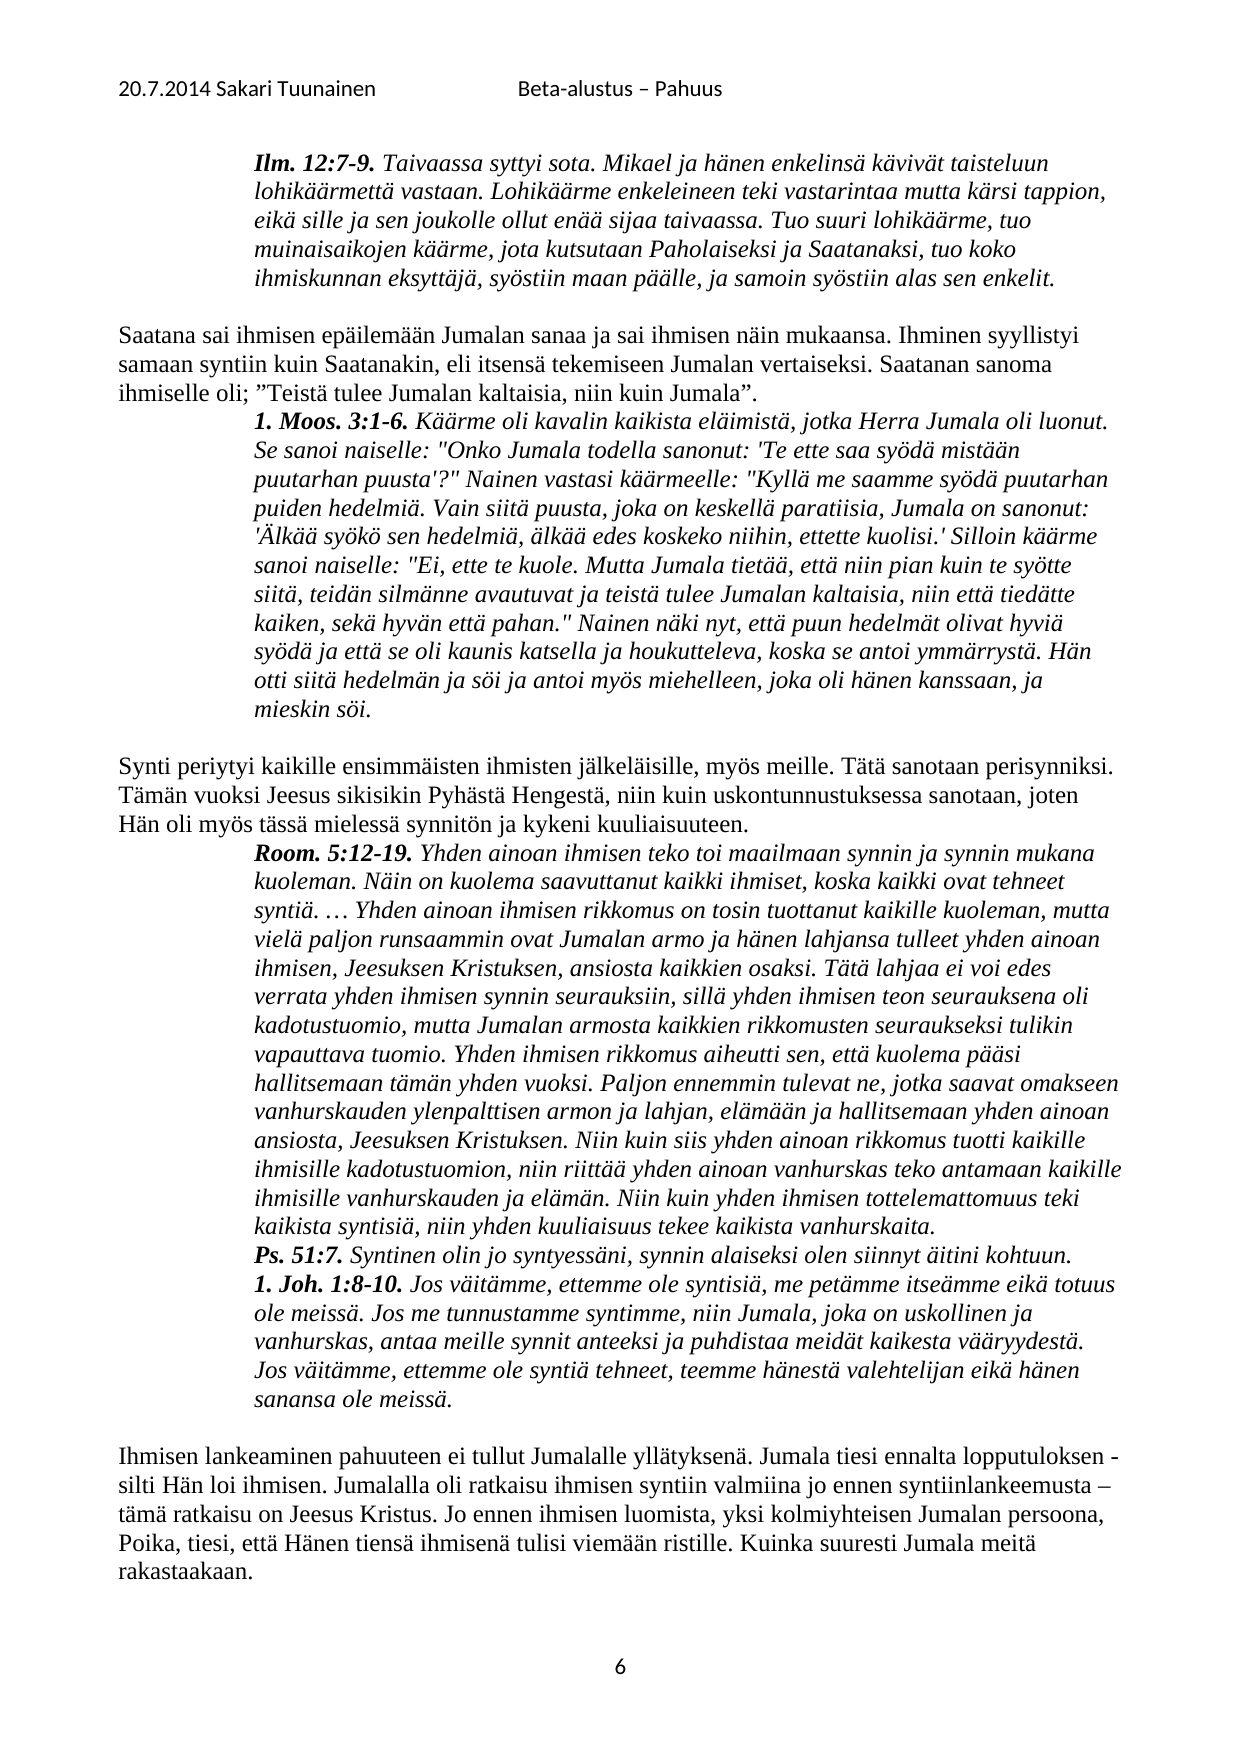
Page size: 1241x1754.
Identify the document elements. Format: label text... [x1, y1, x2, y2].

text 1. Joh. 1:8-10. Jos väitämme, ettemme ole syntisiä, me petämme itseämme eikä totuus ole meissä. Jos me tunnustamme syntimme, niin Jumala, joka on uskollinen ja vanhurskas, antaa meille synnit anteeksi ja puhdistaa meidät kaikesta vääryydestä. Jos väitämme, ettemme ole syntiä tehneet, teemme hänestä valehtelijan eikä hänen sanansa ole meissä. [254, 1269, 1122, 1413]
text 1. Moos. 3:1-6. Käärme oli kavalin kaikista eläimistä, jotka Herra Jumala oli luonut. Se sanoi naiselle: "Onko Jumala todella sanonut: 'Te ette saa syödä mistään puutarhan puusta'?" Nainen vastasi käärmeelle: "Kyllä me saamme syödä puutarhan puiden hedelmiä. Vain siitä puusta, joka on keskellä paratiisia, Jumala on sanonut: 'Älkää syökö sen hedelmiä, älkää edes koskeko niihin, ettette kuolisi.' Silloin käärme sanoi naiselle: "Ei, ette te kuole. Mutta Jumala tietää, että niin pian kuin te syötte siitä, teidän silmänne avautuvat ja teistä tulee Jumalan kaltaisia, niin että tiedätte kaiken, sekä hyvän että pahan." Nainen näki nyt, että puun hedelmät olivat hyviä syödä ja että se oli kaunis katsella ja houkutteleva, koska se antoi ymmärrystä. Hän otti siitä hedelmän ja söi ja antoi myös miehelleen, joka oli hänen kanssaan, ja mieskin söi. [254, 406, 1122, 723]
text Saatana sai ihmisen epäilemään Jumalan sanaa ja sai ihmisen näin mukaansa. Ihminen syyllistyi samaan syntiin kuin Saatanakin, eli itsensä tekemiseen Jumalan vertaiseksi. Saatanan sanoma ihmiselle oli; ”Teistä tulee Jumalan kaltaisia, niin kuin Jumala”. [118, 320, 1122, 406]
text Ps. 51:7. Syntinen olin jo syntyessäni, synnin alaiseksi olen siinnyt äitini kohtuun. [254, 1240, 1122, 1269]
text Room. 5:12-19. Yhden ainoan ihmisen teko toi maailmaan synnin ja synnin mukana kuoleman. Näin on kuolema saavuttanut kaikki ihmiset, koska kaikki ovat tehneet syntiä. … Yhden ainoan ihmisen rikkomus on tosin tuottanut kaikille kuoleman, mutta vielä paljon runsaammin ovat Jumalan armo ja hänen lahjansa tulleet yhden ainoan ihmisen, Jeesuksen Kristuksen, ansiosta kaikkien osaksi. Tätä lahjaa ei voi edes verrata yhden ihmisen synnin seurauksiin, sillä yhden ihmisen teon seurauksena oli kadotustuomio, mutta Jumalan armosta kaikkien rikkomusten seuraukseksi tulikin vapauttava tuomio. Yhden ihmisen rikkomus aiheutti sen, että kuolema pääsi hallitsemaan tämän yhden vuoksi. Paljon ennemmin tulevat ne, jotka saavat omakseen vanhurskauden ylenpalttisen armon ja lahjan, elämään ja hallitsemaan yhden ainoan ansiosta, Jeesuksen Kristuksen. Niin kuin siis yhden ainoan rikkomus tuotti kaikille ihmisille kadotustuomion, niin riittää yhden ainoan vanhurskas teko antamaan kaikille ihmisille vanhurskauden ja elämän. Niin kuin yhden ihmisen tottelemattomuus teki kaikista syntisiä, niin yhden kuuliaisuus tekee kaikista vanhurskaita. [254, 838, 1122, 1240]
text Ihmisen lankeaminen pahuuteen ei tullut Jumalalle yllätyksenä. Jumala tiesi ennalta lopputuloksen - silti Hän loi ihmisen. Jumalalla oli ratkaisu ihmisen syntiin valmiina jo ennen syntiinlankeemusta – tämä ratkaisu on Jeesus Kristus. Jo ennen ihmisen luomista, yksi kolmiyhteisen Jumalan persoona, Poika, tiesi, että Hänen tiensä ihmisenä tulisi viemään ristille. Kuinka suuresti Jumala meitä rakastaakaan. [118, 1441, 1122, 1585]
text Ilm. 12:7-9. Taivaassa syttyi sota. Mikael ja hänen enkelinsä kävivät taisteluun lohikäärmettä vastaan. Lohikäärme enkeleineen teki vastarintaa mutta kärsi tappion, eikä sille ja sen joukolle ollut enää sijaa taivaassa. Tuo suuri lohikäärme, tuo muinaisaikojen käärme, jota kutsutaan Paholaiseksi ja Saatanaksi, tuo koko ihmiskunnan eksyttäjä, syöstiin maan päälle, ja samoin syöstiin alas sen enkelit. [254, 148, 1122, 291]
text Synti periytyi kaikille ensimmäisten ihmisten jälkeläisille, myös meille. Tätä sanotaan perisynniksi. Tämän vuoksi Jeesus sikisikin Pyhästä Hengestä, niin kuin uskontunnustuksessa sanotaan, joten Hän oli myös tässä mielessä synnitön ja kykeni kuuliaisuuteen. [118, 751, 1122, 838]
